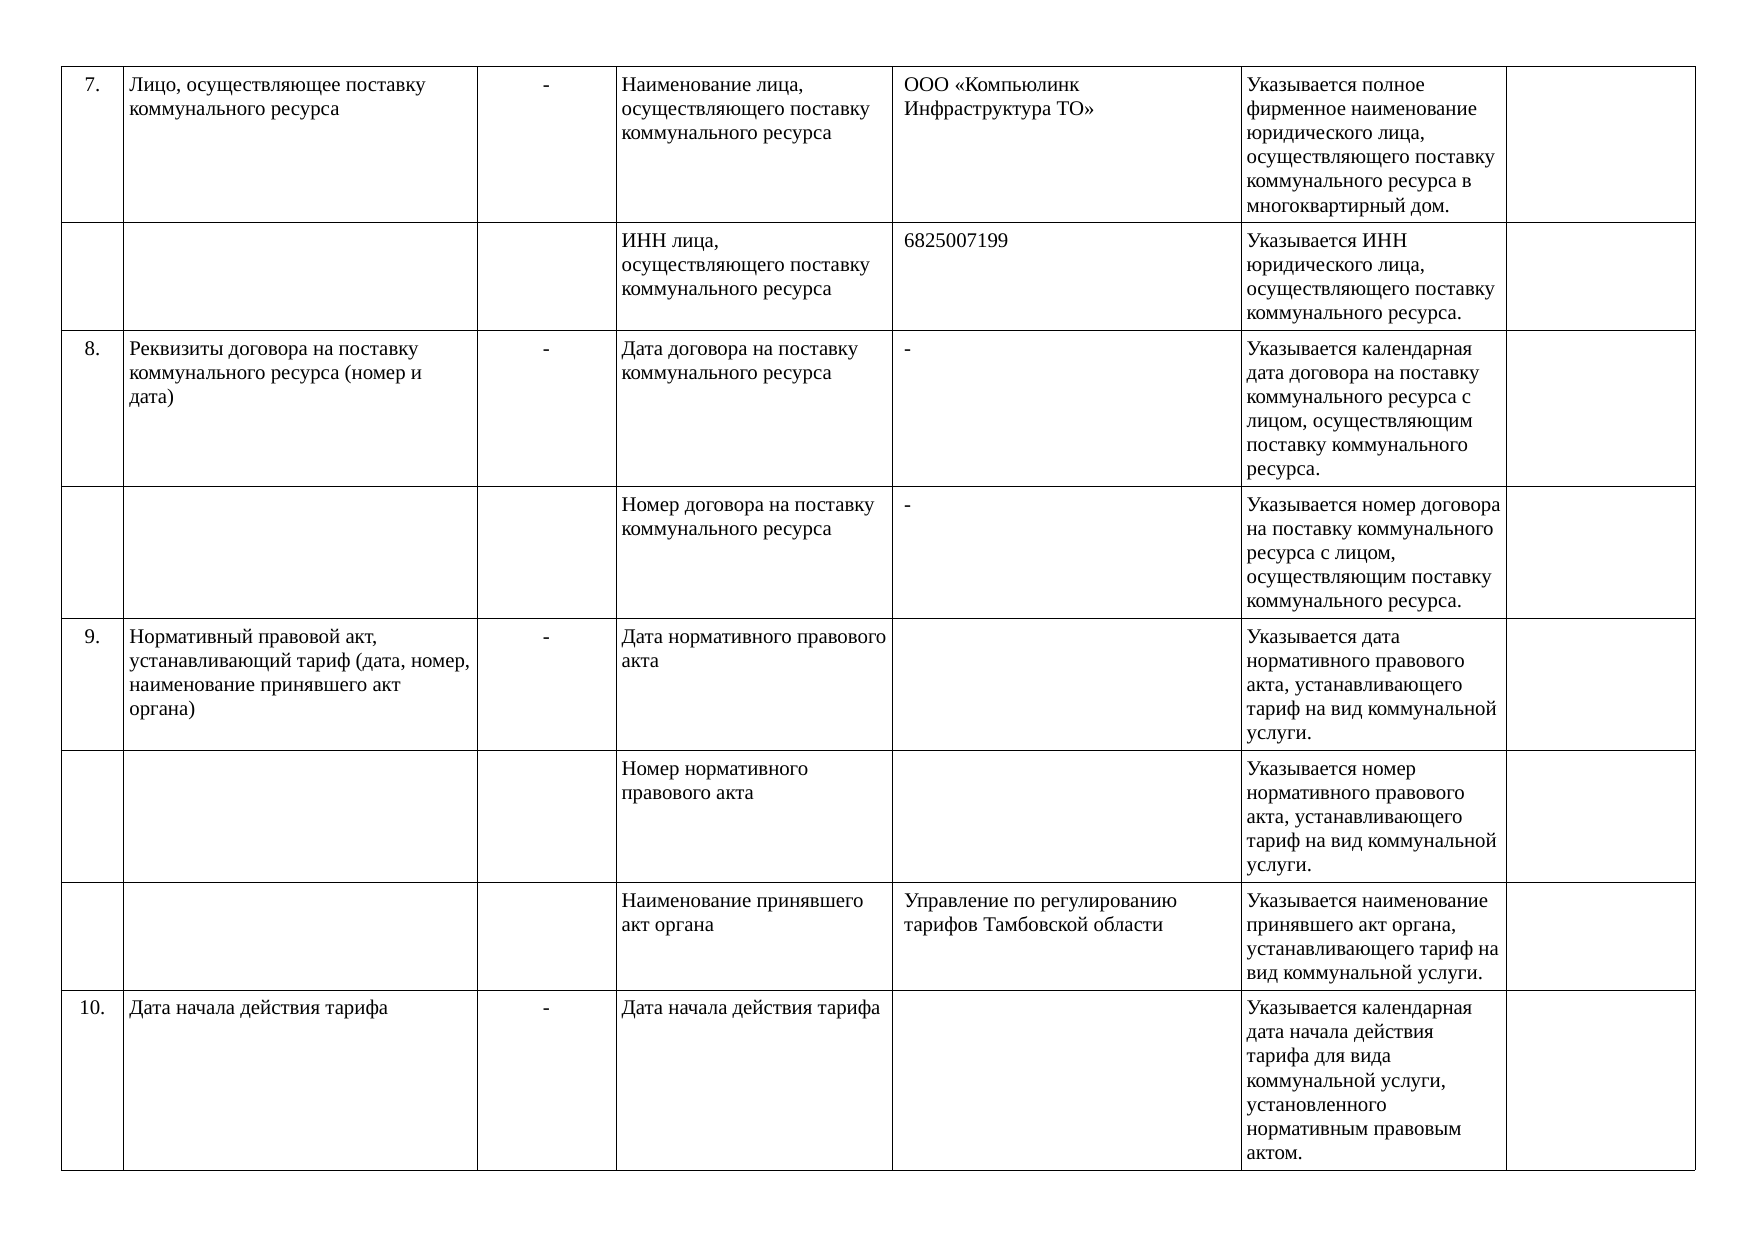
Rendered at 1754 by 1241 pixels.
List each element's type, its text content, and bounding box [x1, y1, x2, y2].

table_cell Дата нормативного правового акта [617, 619, 892, 750]
table_cell [478, 223, 616, 330]
table_cell Нормативный правовой акт, устанавливающий тариф (дата, номер, наименование принявшего акт органа) [124, 619, 477, 750]
table_cell 10. [62, 991, 123, 1169]
table_cell [62, 223, 123, 330]
table_cell [478, 883, 616, 989]
table_cell [893, 619, 1241, 750]
table_cell Дата начала действия тарифа [617, 991, 892, 1169]
table_cell Реквизиты договора на поставку коммунального ресурса (номер и дата) [124, 331, 477, 486]
table_cell [1507, 331, 1695, 486]
table_cell [478, 487, 616, 618]
table_cell Номер договора на поставку коммунального ресурса [617, 487, 892, 618]
table_cell Указывается наименование принявшего акт органа, устанавливающего тариф на вид коммунальной услуги. [1242, 883, 1506, 989]
table_cell Указывается ИНН юридического лица, осуществляющего поставку коммунального ресурса. [1242, 223, 1506, 330]
table_cell - [893, 331, 1241, 486]
table_cell - [893, 487, 1241, 618]
table_cell ООО «Компьюлинк Инфраструктура ТО» [893, 67, 1241, 222]
table_cell Управление по регулированию тарифов Тамбовской области [893, 883, 1241, 989]
table_cell [62, 883, 123, 989]
table_cell Указывается номер нормативного правового акта, устанавливающего тариф на вид коммунальной услуги. [1242, 751, 1506, 882]
table_cell Номер нормативного правового акта [617, 751, 892, 882]
table_cell [1507, 223, 1695, 330]
table_cell 9. [62, 619, 123, 750]
table_cell [1507, 487, 1695, 618]
table_cell - [478, 67, 616, 222]
table_cell Указывается календарная дата начала действия тарифа для вида коммунальной услуги, установленного нормативным правовым актом. [1242, 991, 1506, 1169]
table_cell [1507, 619, 1695, 750]
table_cell ИНН лица, осуществляющего поставку коммунального ресурса [617, 223, 892, 330]
table_cell 8. [62, 331, 123, 486]
table_cell [62, 751, 123, 882]
table_cell 6825007199 [893, 223, 1241, 330]
table_cell [1507, 991, 1695, 1169]
table_cell [893, 751, 1241, 882]
table_cell Указывается календарная дата договора на поставку коммунального ресурса с лицом, осуществляющим поставку коммунального ресурса. [1242, 331, 1506, 486]
table_cell Дата начала действия тарифа [124, 991, 477, 1169]
table_cell Указывается дата нормативного правового акта, устанавливающего тариф на вид коммунальной услуги. [1242, 619, 1506, 750]
table_cell [1507, 67, 1695, 222]
table_cell - [478, 331, 616, 486]
table_cell - [478, 991, 616, 1169]
table_cell 7. [62, 67, 123, 222]
table_cell - [478, 619, 616, 750]
table_cell Указывается полное фирменное наименование юридического лица, осуществляющего поставку коммунального ресурса в многоквартирный дом. [1242, 67, 1506, 222]
table_cell [124, 487, 477, 618]
table_cell [1507, 883, 1695, 989]
table_cell [478, 751, 616, 882]
table_cell [124, 883, 477, 989]
table_cell [62, 487, 123, 618]
table_cell Лицо, осуществляющее поставку коммунального ресурса [124, 67, 477, 222]
table_cell [893, 991, 1241, 1169]
table_cell Указывается номер договора на поставку коммунального ресурса с лицом, осуществляющим поставку коммунального ресурса. [1242, 487, 1506, 618]
table_cell Наименование принявшего акт органа [617, 883, 892, 989]
table_cell Дата договора на поставку коммунального ресурса [617, 331, 892, 486]
table_cell [1507, 751, 1695, 882]
table_cell Наименование лица, осуществляющего поставку коммунального ресурса [617, 67, 892, 222]
table_cell [124, 223, 477, 330]
table_cell [124, 751, 477, 882]
